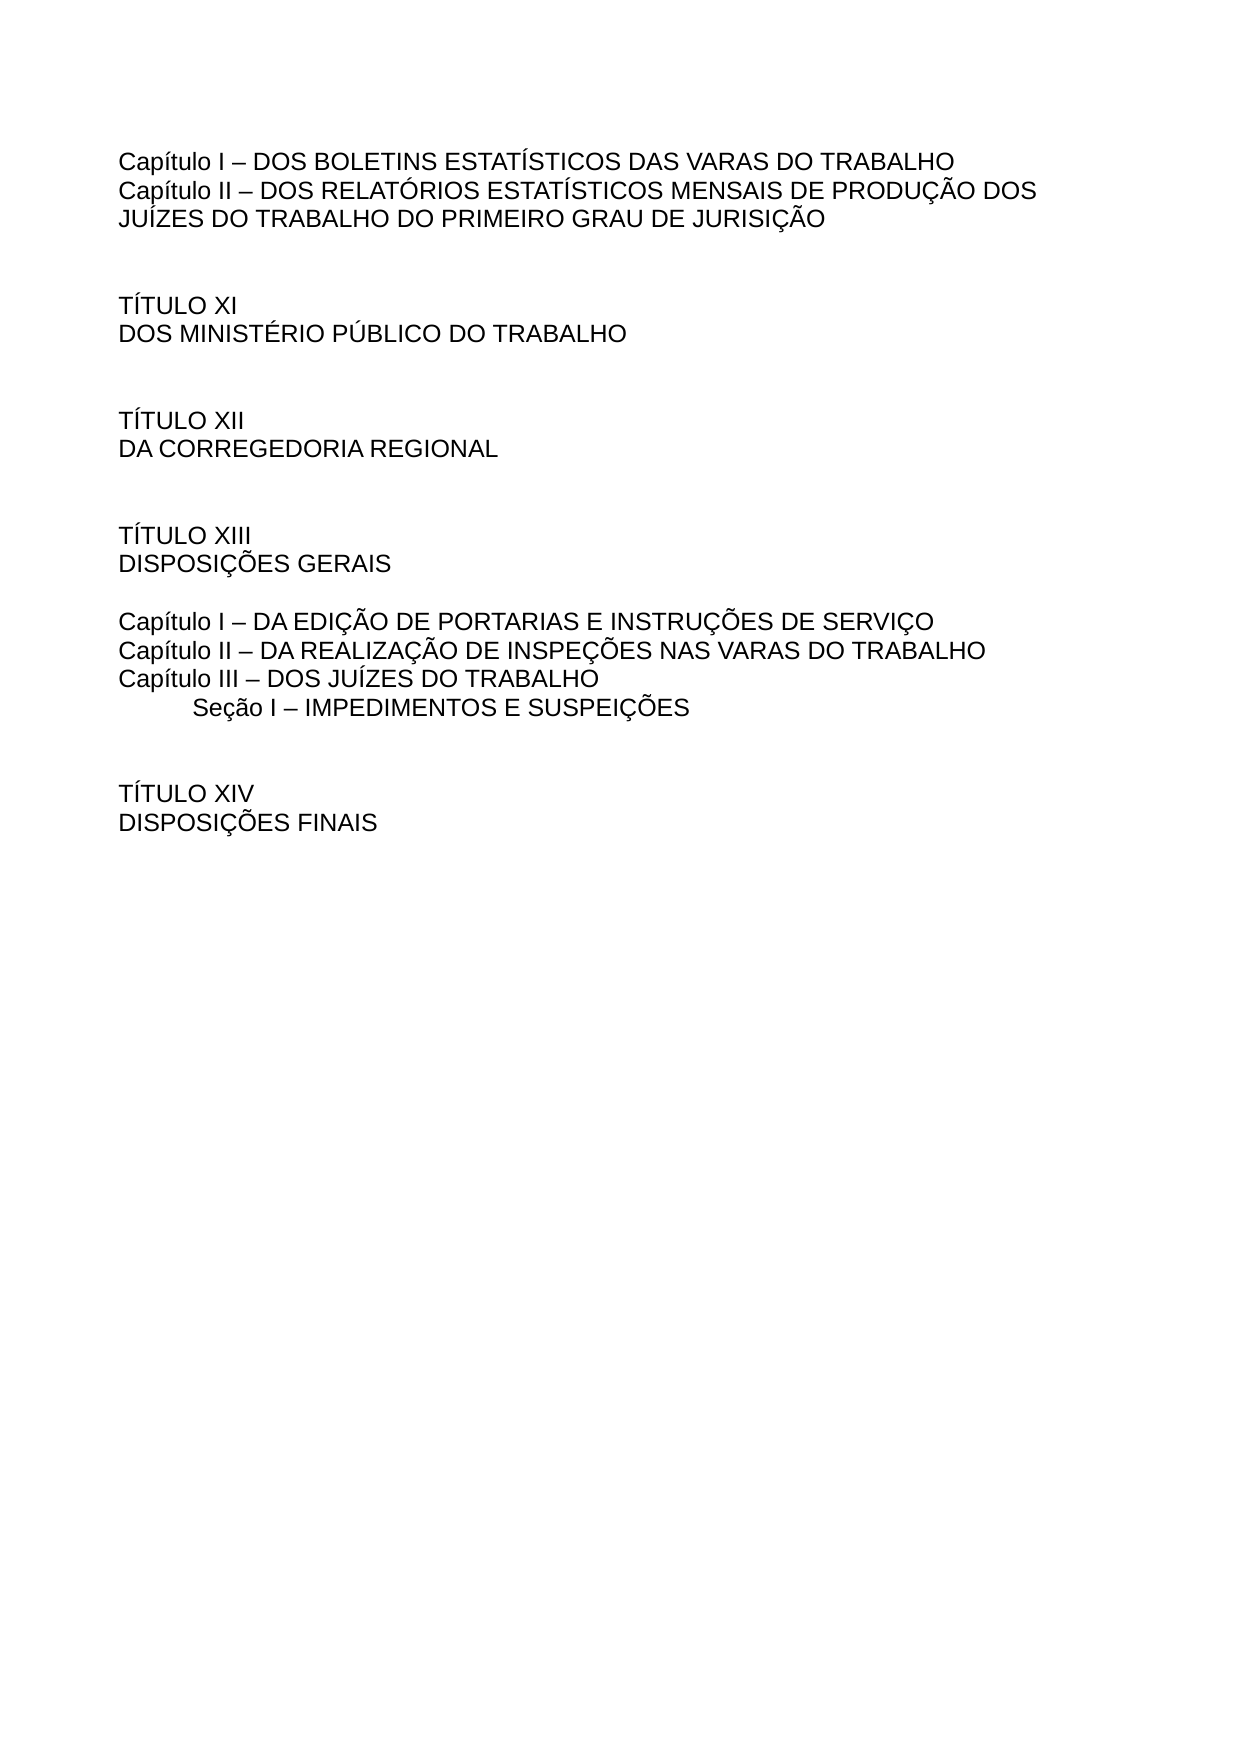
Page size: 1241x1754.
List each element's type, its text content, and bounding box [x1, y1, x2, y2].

text Capítulo I – DOS BOLETINS ESTATÍSTICOS DAS VARAS DO TRABALHO [118, 147, 1122, 176]
text DA CORREGEDORIA REGIONAL [118, 434, 1122, 463]
text DISPOSIÇÕES FINAIS [118, 808, 1122, 837]
text TÍTULO XI [118, 291, 1122, 319]
text DOS MINISTÉRIO PÚBLICO DO TRABALHO [118, 319, 1122, 348]
text Capítulo II – DA REALIZAÇÃO DE INSPEÇÕES NAS VARAS DO TRABALHO [118, 636, 1122, 664]
text TÍTULO XIII [118, 521, 1122, 549]
text Seção I – IMPEDIMENTOS E SUSPEIÇÕES [118, 693, 1122, 722]
text Capítulo II – DOS RELATÓRIOS ESTATÍSTICOS MENSAIS DE PRODUÇÃO DOS JUÍZES DO TRABALHO DO PRIMEIRO GRAU DE JURISIÇÃO [118, 176, 1122, 233]
text TÍTULO XIV [118, 779, 1122, 808]
text DISPOSIÇÕES GERAIS [118, 549, 1122, 578]
text Capítulo I – DA EDIÇÃO DE PORTARIAS E INSTRUÇÕES DE SERVIÇO [118, 607, 1122, 636]
text Capítulo III – DOS JUÍZES DO TRABALHO [118, 664, 1122, 693]
text TÍTULO XII [118, 406, 1122, 434]
